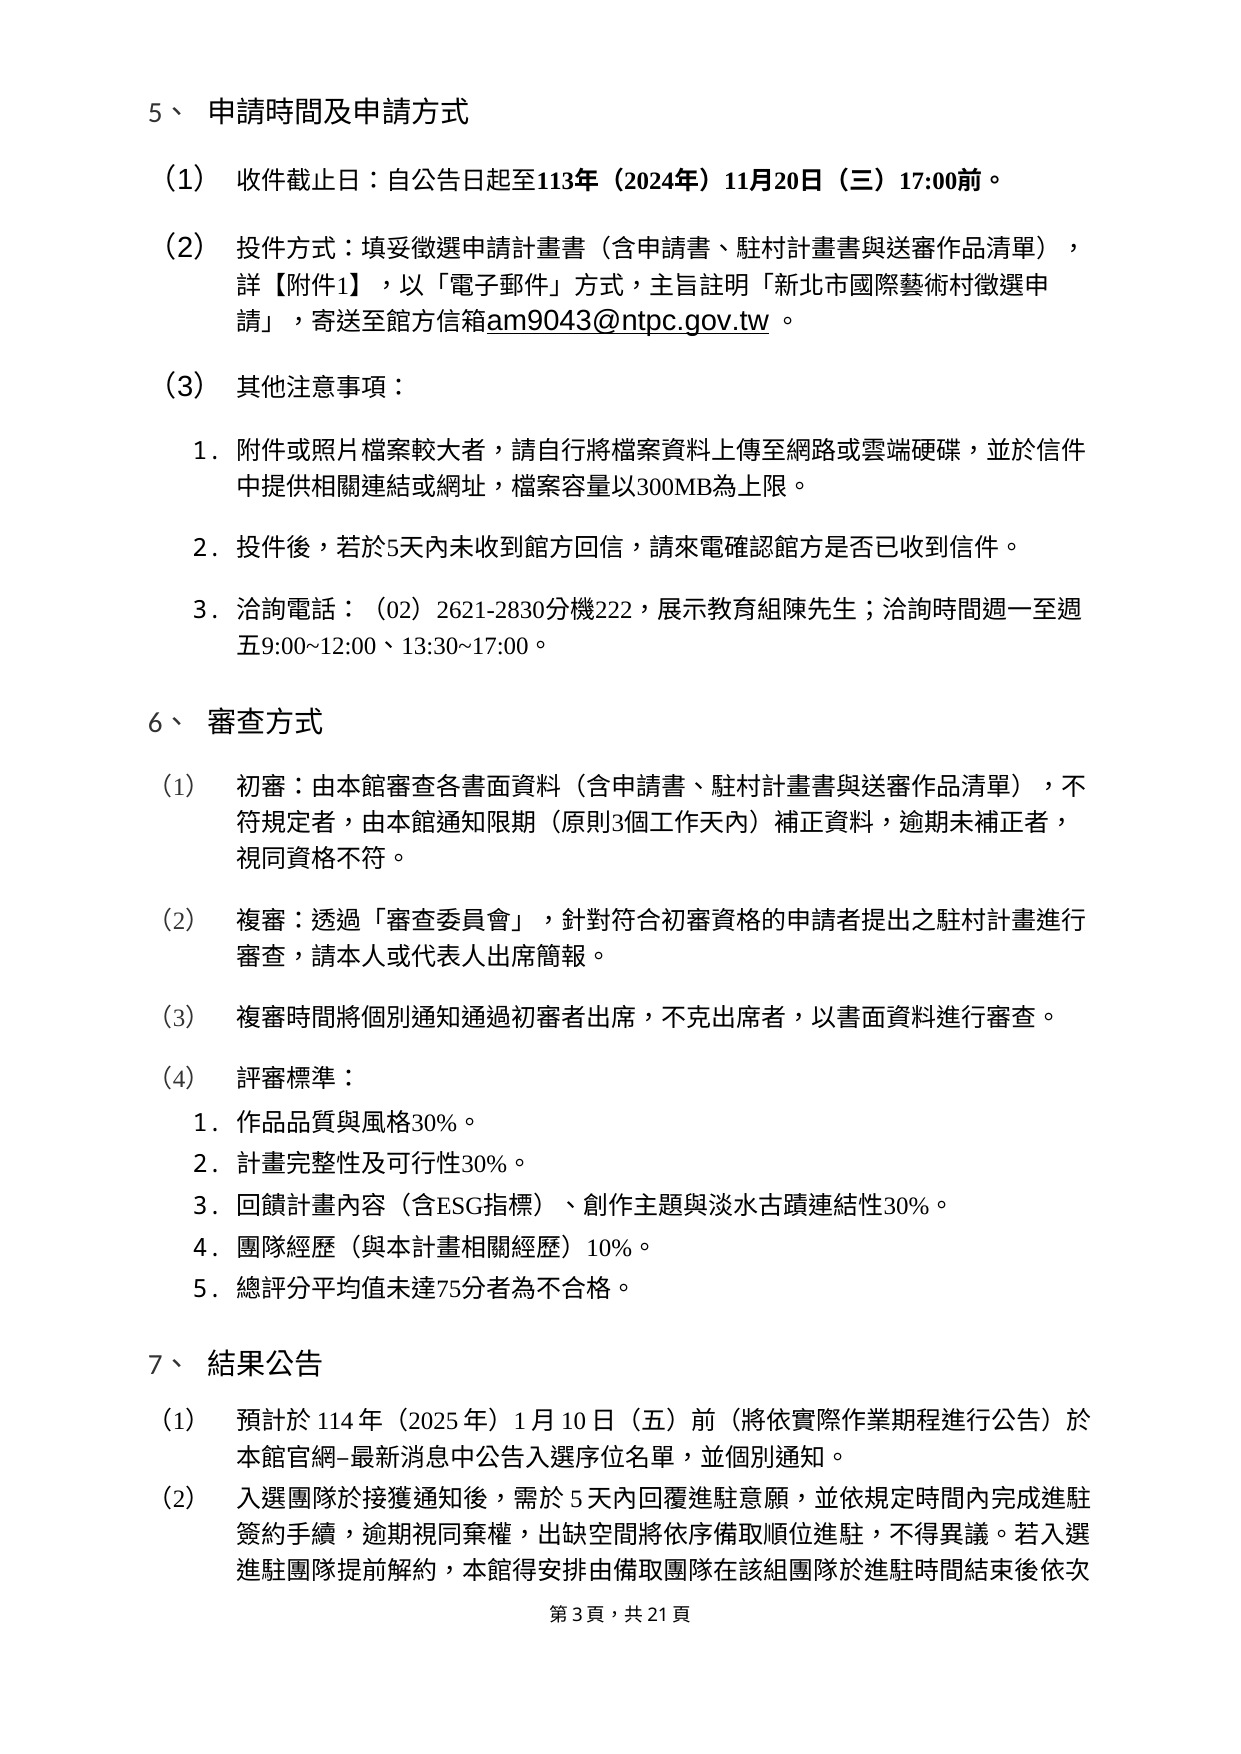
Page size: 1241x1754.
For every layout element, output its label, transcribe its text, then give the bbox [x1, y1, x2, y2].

list 附件或照片檔案較大者，請自行將檔案資料上傳至網路或雲端硬碟，並於信件中提供相關連結或網址，檔案容量以300MB為上限。 [192, 430, 1092, 503]
list 總評分平均值未達75分者為不合格。 [192, 1274, 1092, 1303]
list 入選團隊於接獲通知後，需於5天內回覆進駐意願，並依規定時間內完成進駐簽約手續，逾期視同棄權，出缺空間將依序備取順位進駐，不得異議。若入選進駐團隊提前解約，本館得安排由備取團隊在該組團隊於進駐時間結束後依次 [148, 1478, 1092, 1587]
list 審查方式 [148, 699, 1092, 741]
list 初審：由本館審查各書面資料（含申請書、駐村計畫書與送審作品清單），不符規定者，由本館通知限期（原則3個工作天內）補正資料，逾期未補正者，視同資格不符。 [148, 766, 1092, 875]
list 投件後，若於5天內未收到館方回信，請來電確認館方是否已收到信件。 [192, 528, 1092, 564]
list 洽詢電話：（02）2621-2830分機222，展示教育組陳先生；洽詢時間週一至週五9:00~12:00、13:30~17:00。 [192, 589, 1092, 662]
list 團隊經歷（與本計畫相關經歷）10%。 [192, 1233, 1092, 1262]
list 申請時間及申請方式 [148, 89, 1092, 131]
list 評審標準： [148, 1059, 1092, 1095]
list 複審時間將個別通知通過初審者出席，不克出席者，以書面資料進行審查。 [148, 998, 1092, 1034]
list 回饋計畫內容（含ESG指標）、創作主題與淡水古蹟連結性30%。 [192, 1191, 1092, 1220]
list 計畫完整性及可行性30%。 [192, 1149, 1092, 1178]
list 結果公告 [148, 1341, 1092, 1383]
list 預計於114年（2025年）1月10日（五）前（將依實際作業期程進行公告）於本館官網–最新消息中公告入選序位名單，並個別通知。 [148, 1401, 1092, 1473]
list 收件截止日：自公告日起至113年（2024年）11月20日（三）17:00前。 [148, 156, 1092, 198]
list 複審：透過「審查委員會」，針對符合初審資格的申請者提出之駐村計畫進行審查，請本人或代表人出席簡報。 [148, 900, 1092, 973]
list 作品品質與風格30%。 [192, 1108, 1092, 1137]
list 其他注意事項： [148, 363, 1092, 405]
list 投件方式：填妥徵選申請計畫書（含申請書、駐村計畫書與送審作品清單），詳【附件1】，以「電子郵件」方式，主旨註明「新北市國際藝術村徵選申請」，寄送至館方信箱am9043@ntpc.gov.tw 。 [148, 223, 1092, 338]
